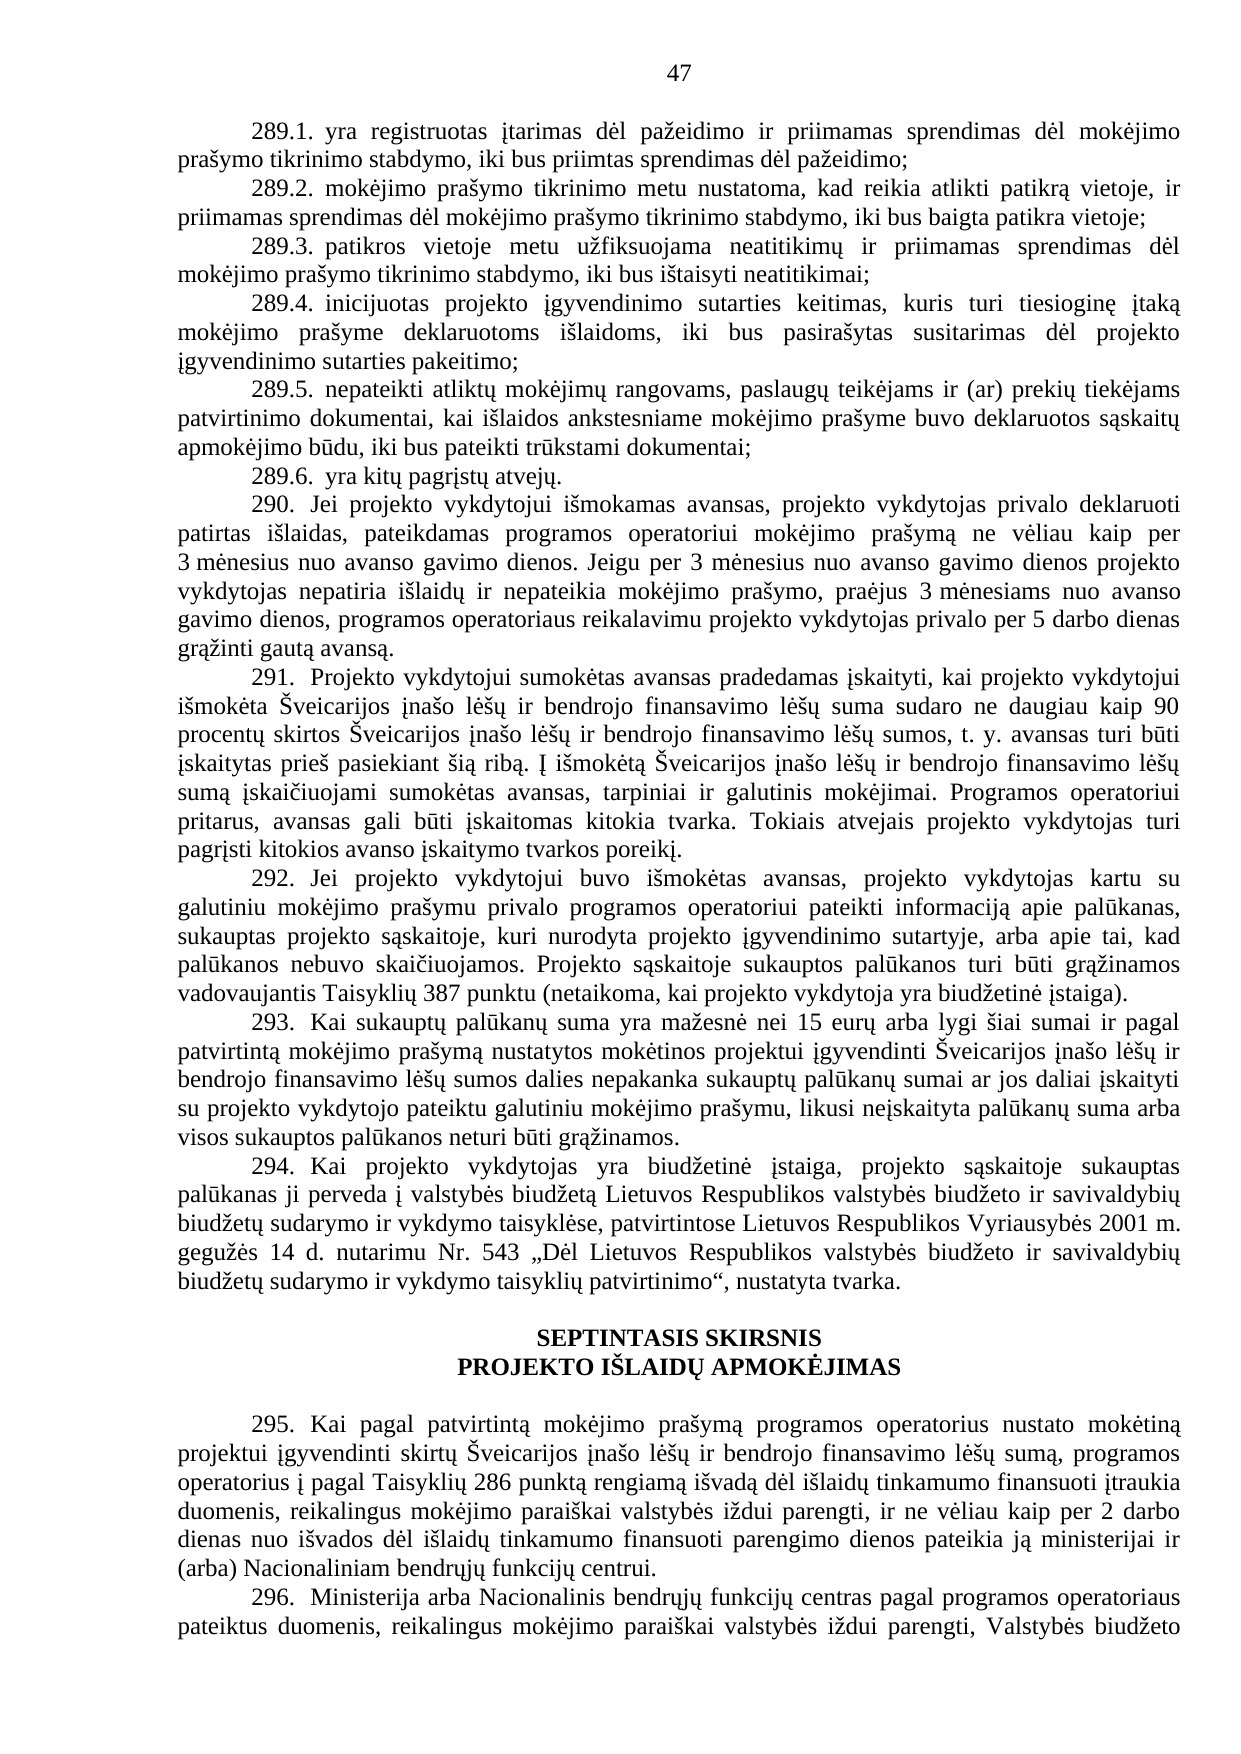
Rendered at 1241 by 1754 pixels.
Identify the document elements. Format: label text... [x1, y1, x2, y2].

text 289.1. yra registruotas įtarimas dėl pažeidimo ir priimamas sprendimas dėl mokėjimo prašymo tikrinimo stabdymo, iki bus priimtas sprendimas dėl pažeidimo; [177, 116, 1181, 173]
text 296. Ministerija arba Nacionalinis bendrųjų funkcijų centras pagal programos operatoriaus pateiktus duomenis, reikalingus mokėjimo paraiškai valstybės iždui parengti, Valstybės biudžeto [177, 1582, 1181, 1639]
text PROJEKTO IŠLAIDŲ APMOKĖJIMAS [177, 1352, 1181, 1381]
text 289.4. inicijuotas projekto įgyvendinimo sutarties keitimas, kuris turi tiesioginę įtaką mokėjimo prašyme deklaruotoms išlaidoms, iki bus pasirašytas susitarimas dėl projekto įgyvendinimo sutarties pakeitimo; [177, 288, 1181, 374]
text 290. Jei projekto vykdytojui išmokamas avansas, projekto vykdytojas privalo deklaruoti patirtas išlaidas, pateikdamas programos operatoriui mokėjimo prašymą ne vėliau kaip per 3 mėnesius nuo avanso gavimo dienos. Jeigu per 3 mėnesius nuo avanso gavimo dienos projekto vykdytojas nepatiria išlaidų ir nepateikia mokėjimo prašymo, praėjus 3 mėnesiams nuo avanso gavimo dienos, programos operatoriaus reikalavimu projekto vykdytojas privalo per 5 darbo dienas grąžinti gautą avansą. [177, 489, 1181, 662]
text 293. Kai sukauptų palūkanų suma yra mažesnė nei 15 eurų arba lygi šiai sumai ir pagal patvirtintą mokėjimo prašymą nustatytos mokėtinos projektui įgyvendinti Šveicarijos įnašo lėšų ir bendrojo finansavimo lėšų sumos dalies nepakanka sukauptų palūkanų sumai ar jos daliai įskaityti su projekto vykdytojo pateiktu galutiniu mokėjimo prašymu, likusi neįskaityta palūkanų suma arba visos sukauptos palūkanos neturi būti grąžinamos. [177, 1007, 1181, 1151]
text 289.3. patikros vietoje metu užfiksuojama neatitikimų ir priimamas sprendimas dėl mokėjimo prašymo tikrinimo stabdymo, iki bus ištaisyti neatitikimai; [177, 231, 1181, 288]
text 292. Jei projekto vykdytojui buvo išmokėtas avansas, projekto vykdytojas kartu su galutiniu mokėjimo prašymu privalo programos operatoriui pateikti informaciją apie palūkanas, sukauptas projekto sąskaitoje, kuri nurodyta projekto įgyvendinimo sutartyje, arba apie tai, kad palūkanos nebuvo skaičiuojamos. Projekto sąskaitoje sukauptos palūkanos turi būti grąžinamos vadovaujantis Taisyklių 387 punktu (netaikoma, kai projekto vykdytoja yra biudžetinė įstaiga). [177, 863, 1181, 1007]
text 291. Projekto vykdytojui sumokėtas avansas pradedamas įskaityti, kai projekto vykdytojui išmokėta Šveicarijos įnašo lėšų ir bendrojo finansavimo lėšų suma sudaro ne daugiau kaip 90 procentų skirtos Šveicarijos įnašo lėšų ir bendrojo finansavimo lėšų sumos, t. y. avansas turi būti įskaitytas prieš pasiekiant šią ribą. Į išmokėtą Šveicarijos įnašo lėšų ir bendrojo finansavimo lėšų sumą įskaičiuojami sumokėtas avansas, tarpiniai ir galutinis mokėjimai. Programos operatoriui pritarus, avansas gali būti įskaitomas kitokia tvarka. Tokiais atvejais projekto vykdytojas turi pagrįsti kitokios avanso įskaitymo tvarkos poreikį. [177, 662, 1181, 863]
text 289.5. nepateikti atliktų mokėjimų rangovams, paslaugų teikėjams ir (ar) prekių tiekėjams patvirtinimo dokumentai, kai išlaidos ankstesniame mokėjimo prašyme buvo deklaruotos sąskaitų apmokėjimo būdu, iki bus pateikti trūkstami dokumentai; [177, 374, 1181, 461]
text 294. Kai projekto vykdytojas yra biudžetinė įstaiga, projekto sąskaitoje sukauptas palūkanas ji perveda į valstybės biudžetą Lietuvos Respublikos valstybės biudžeto ir savivaldybių biudžetų sudarymo ir vykdymo taisyklėse, patvirtintose Lietuvos Respublikos Vyriausybės 2001 m. gegužės 14 d. nutarimu Nr. 543 „Dėl Lietuvos Respublikos valstybės biudžeto ir savivaldybių biudžetų sudarymo ir vykdymo taisyklių patvirtinimo“, nustatyta tvarka. [177, 1151, 1181, 1294]
text 295. Kai pagal patvirtintą mokėjimo prašymą programos operatorius nustato mokėtiną projektui įgyvendinti skirtų Šveicarijos įnašo lėšų ir bendrojo finansavimo lėšų sumą, programos operatorius į pagal Taisyklių 286 punktą rengiamą išvadą dėl išlaidų tinkamumo finansuoti įtraukia duomenis, reikalingus mokėjimo paraiškai valstybės iždui parengti, ir ne vėliau kaip per 2 darbo dienas nuo išvados dėl išlaidų tinkamumo finansuoti parengimo dienos pateikia ją ministerijai ir (arba) Nacionaliniam bendrųjų funkcijų centrui. [177, 1409, 1181, 1582]
text SEPTINTASIS SKIRSNIS [177, 1323, 1181, 1352]
text 289.2. mokėjimo prašymo tikrinimo metu nustatoma, kad reikia atlikti patikrą vietoje, ir priimamas sprendimas dėl mokėjimo prašymo tikrinimo stabdymo, iki bus baigta patikra vietoje; [177, 173, 1181, 231]
text 289.6. yra kitų pagrįstų atvejų. [177, 461, 1181, 489]
